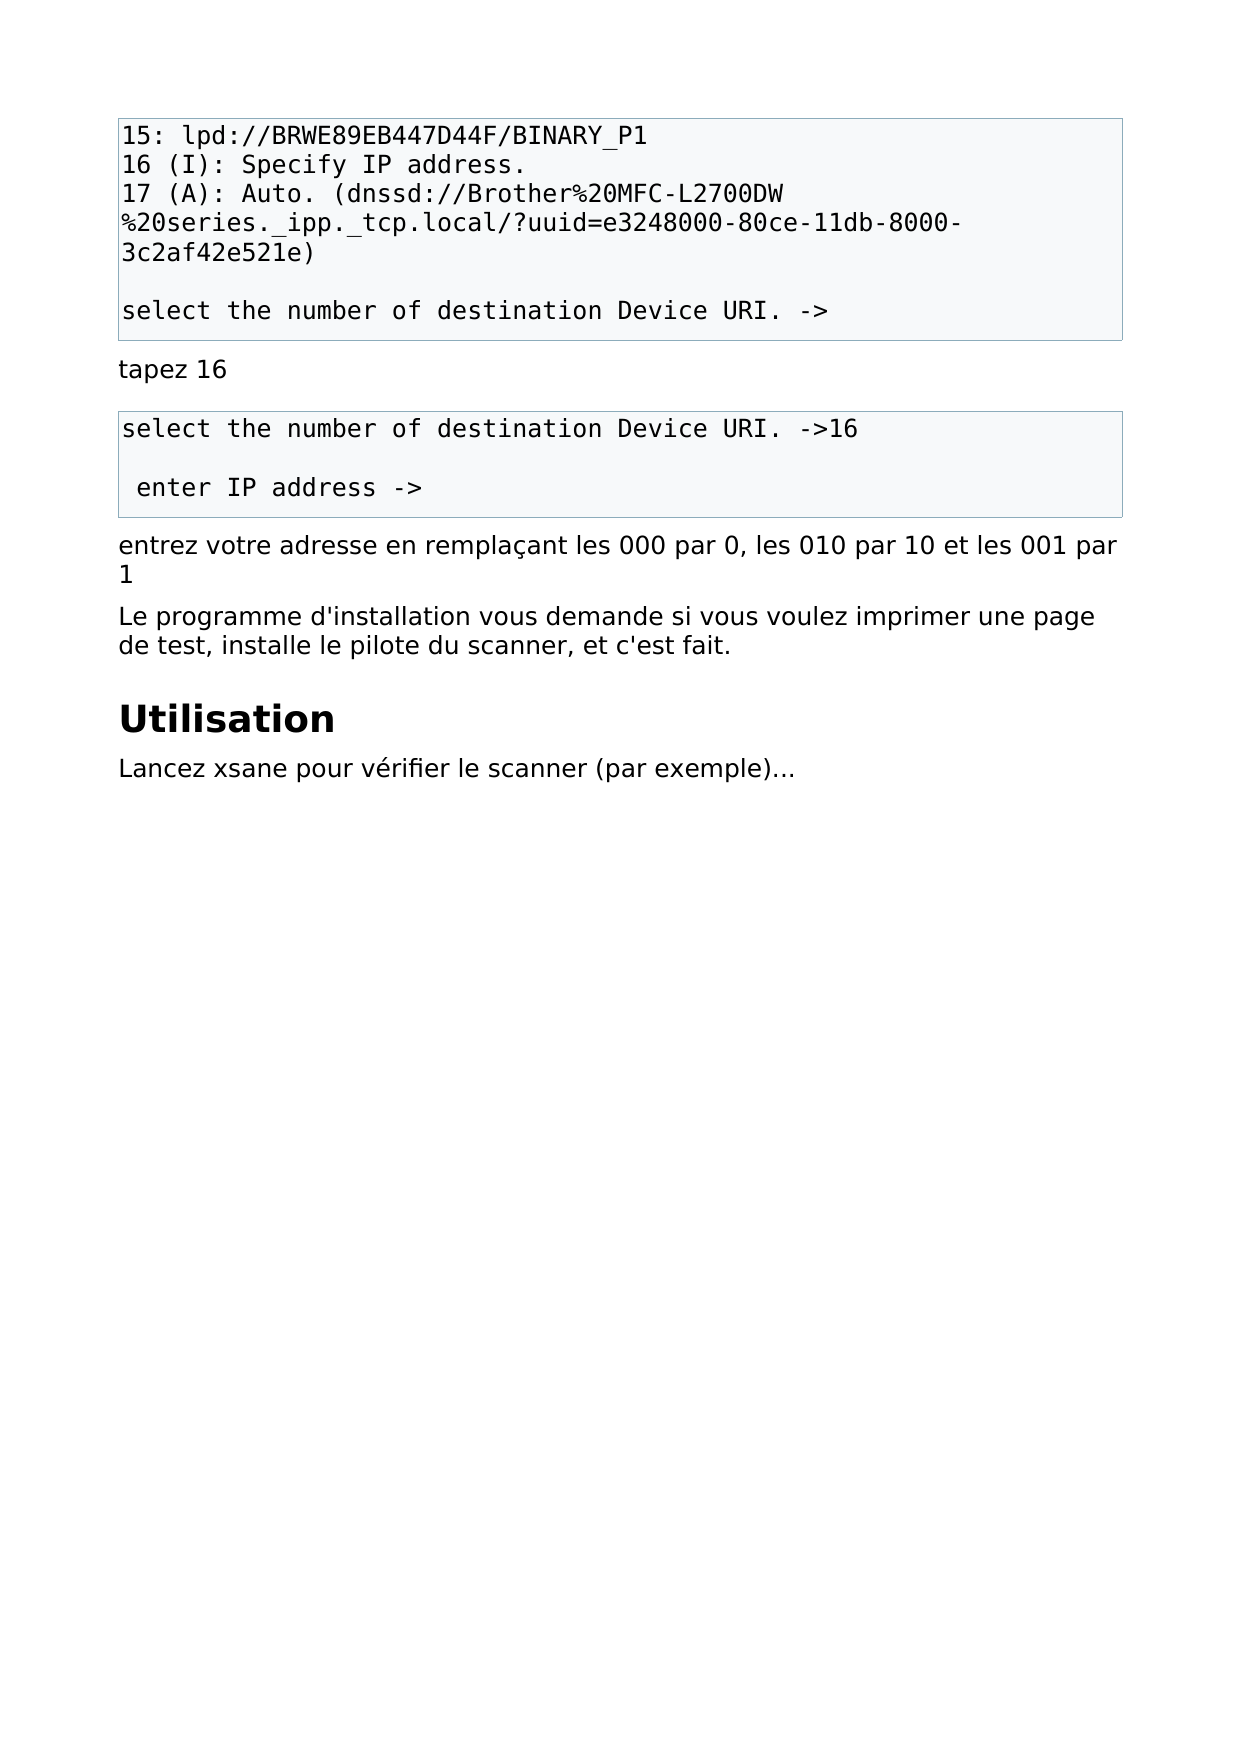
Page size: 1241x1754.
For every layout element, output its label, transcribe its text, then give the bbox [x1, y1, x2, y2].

text Le programme d'installation vous demande si vous voulez imprimer une page de test, installe le pilote du scanner, et c'est fait. [118, 602, 1122, 661]
text tapez 16 [118, 355, 1122, 384]
text entrez votre adresse en remplaçant les 000 par 0, les 010 par 10 et les 001 par 1 [118, 531, 1122, 590]
subtitle Utilisation [118, 698, 1122, 742]
text Lancez xsane pour vérifier le scanner (par exemple)... [118, 754, 1122, 783]
table_header 15: lpd://BRWE89EB447D44F/BINARY_P1 16 (I): Specify IP address. 17 (A): Auto. (dnssd://Brother%20MFC-L2700DW%20series._ipp._tcp.local/?uuid=e3248000-80ce-11db-8000-3c2af42e521e) select the number of destination Device URI. -> [119, 119, 1122, 340]
table_header select the number of destination Device URI. ->16 enter IP address -> [119, 412, 1122, 517]
